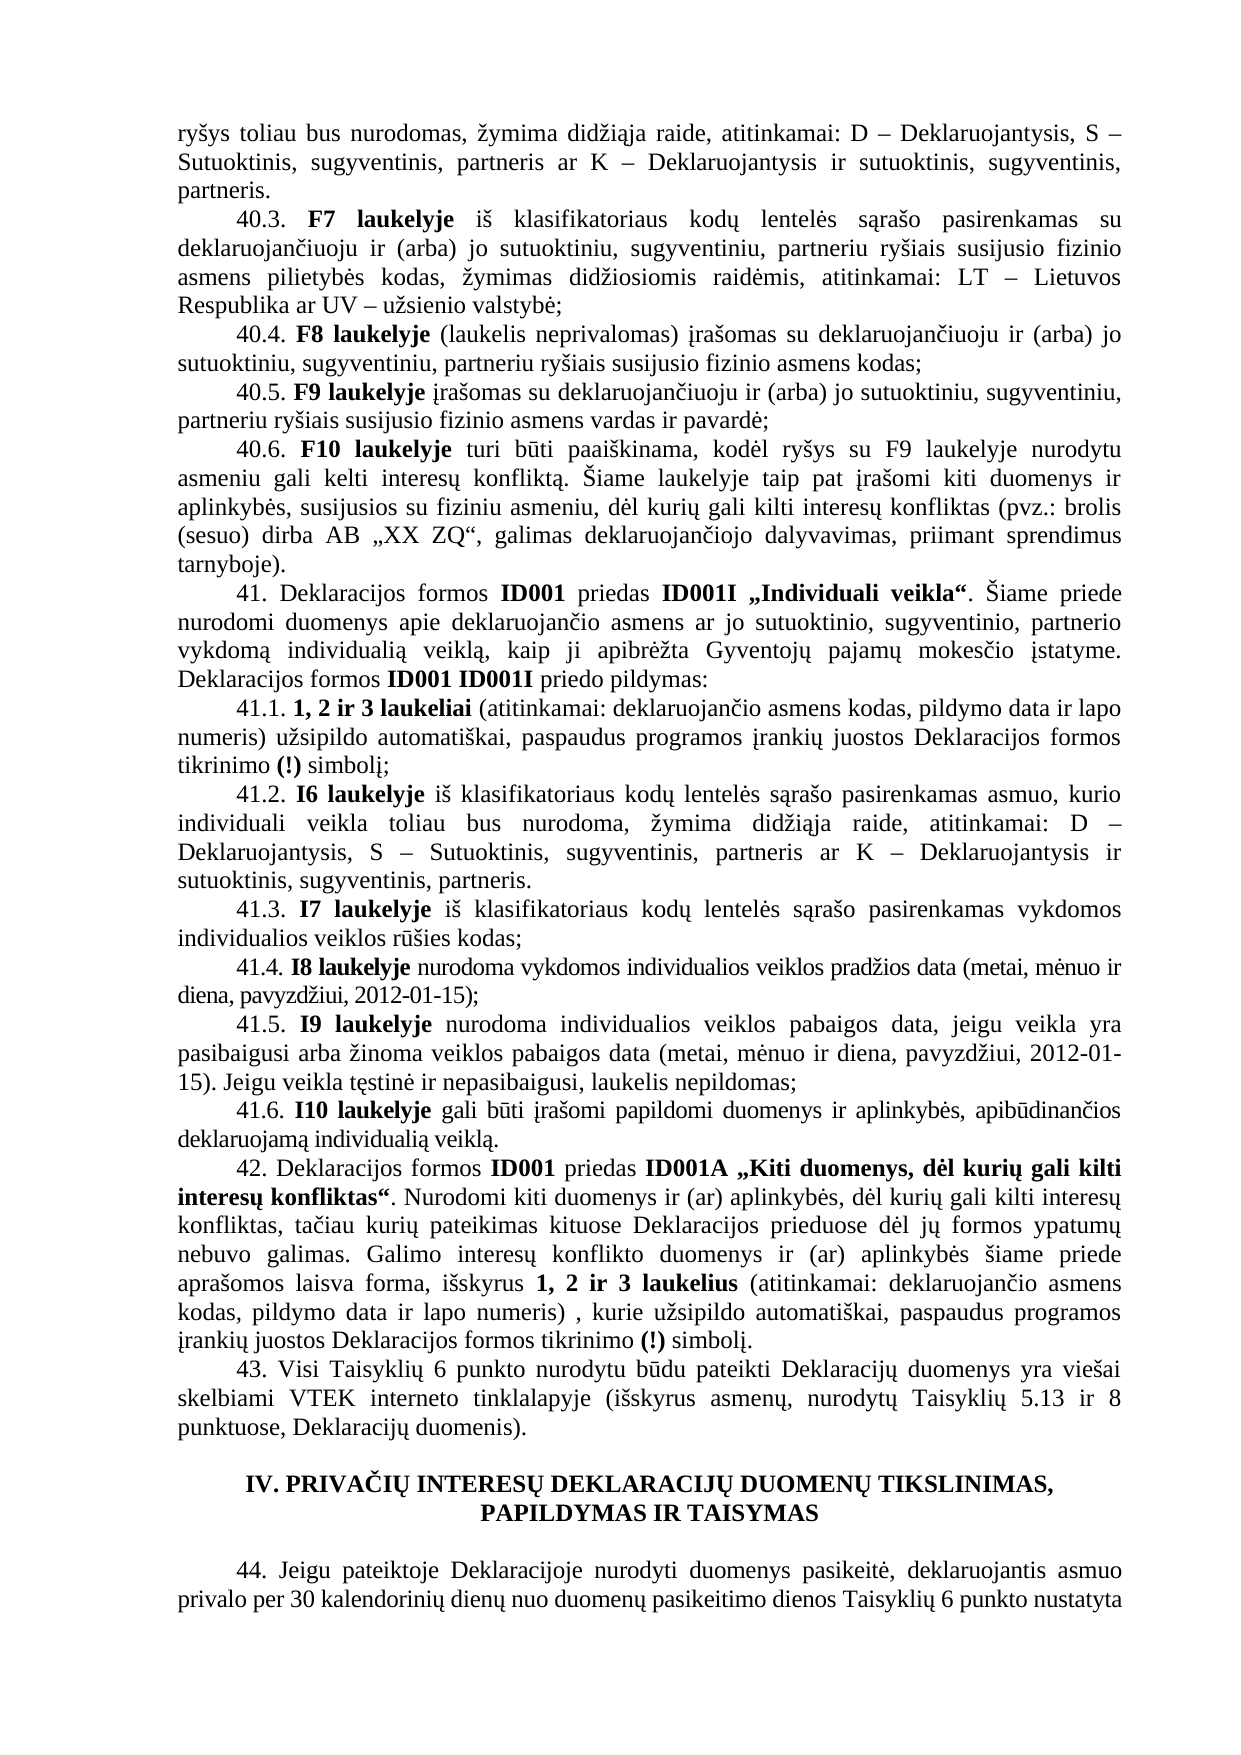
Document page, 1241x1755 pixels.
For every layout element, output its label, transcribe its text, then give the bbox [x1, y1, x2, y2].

text 40.3. F7 laukelyje iš klasifikatoriaus kodų lentelės sąrašo pasirenkamas su deklaruojančiuoju ir (arba) jo sutuoktiniu, sugyventiniu, partneriu ryšiais susijusio fizinio asmens pilietybės kodas, žymimas didžiosiomis raidėmis, atitinkamai: LT – Lietuvos Respublika ar UV – užsienio valstybė; [177, 204, 1122, 319]
text 42. Deklaracijos formos ID001 priedas ID001A „Kiti duomenys, dėl kurių gali kilti interesų konfliktas“. Nurodomi kiti duomenys ir (ar) aplinkybės, dėl kurių gali kilti interesų konfliktas, tačiau kurių pateikimas kituose Deklaracijos prieduose dėl jų formos ypatumų nebuvo galimas. Galimo interesų konflikto duomenys ir (ar) aplinkybės šiame priede aprašomos laisva forma, išskyrus 1, 2 ir 3 laukelius (atitinkamai: deklaruojančio asmens kodas, pildymo data ir lapo numeris) , kurie užsipildo automatiškai, paspaudus programos įrankių juostos Deklaracijos formos tikrinimo (!) simbolį. [177, 1153, 1122, 1354]
text 41.4. I8 laukelyje nurodoma vykdomos individualios veiklos pradžios data (metai, mėnuo ir diena, pavyzdžiui, 2012-01-15); [177, 952, 1122, 1009]
text 40.5. F9 laukelyje įrašomas su deklaruojančiuoju ir (arba) jo sutuoktiniu, sugyventiniu, partneriu ryšiais susijusio fizinio asmens vardas ir pavardė; [177, 377, 1122, 434]
text IV. PRIVAČIŲ INTERESŲ DEKLARACIJŲ DUOMENŲ TIKSLINIMAS, PAPILDYMAS IR TAISYMAS [177, 1469, 1122, 1527]
text 44. Jeigu pateiktoje Deklaracijoje nurodyti duomenys pasikeitė, deklaruojantis asmuo privalo per 30 kalendorinių dienų nuo duomenų pasikeitimo dienos Taisyklių 6 punkto nustatyta [177, 1556, 1122, 1613]
text 40.4. F8 laukelyje (laukelis neprivalomas) įrašomas su deklaruojančiuoju ir (arba) jo sutuoktiniu, sugyventiniu, partneriu ryšiais susijusio fizinio asmens kodas; [177, 319, 1122, 377]
text 41.6. I10 laukelyje gali būti įrašomi papildomi duomenys ir aplinkybės, apibūdinančios deklaruojamą individualią veiklą. [177, 1096, 1122, 1153]
text 41.5. I9 laukelyje nurodoma individualios veiklos pabaigos data, jeigu veikla yra pasibaigusi arba žinoma veiklos pabaigos data (metai, mėnuo ir diena, pavyzdžiui, 2012-01-15). Jeigu veikla tęstinė ir nepasibaigusi, laukelis nepildomas; [177, 1009, 1122, 1096]
text 41.3. I7 laukelyje iš klasifikatoriaus kodų lentelės sąrašo pasirenkamas vykdomos individualios veiklos rūšies kodas; [177, 894, 1122, 952]
text 40.6. F10 laukelyje turi būti paaiškinama, kodėl ryšys su F9 laukelyje nurodytu asmeniu gali kelti interesų konfliktą. Šiame laukelyje taip pat įrašomi kiti duomenys ir aplinkybės, susijusios su fiziniu asmeniu, dėl kurių gali kilti interesų konfliktas (pvz.: brolis (sesuo) dirba AB „XX ZQ“, galimas deklaruojančiojo dalyvavimas, priimant sprendimus tarnyboje). [177, 434, 1122, 578]
text ryšys toliau bus nurodomas, žymima didžiąja raide, atitinkamai: D – Deklaruojantysis, S – Sutuoktinis, sugyventinis, partneris ar K – Deklaruojantysis ir sutuoktinis, sugyventinis, partneris. [177, 118, 1122, 204]
text 41. Deklaracijos formos ID001 priedas ID001I „Individuali veikla“. Šiame priede nurodomi duomenys apie deklaruojančio asmens ar jo sutuoktinio, sugyventinio, partnerio vykdomą individualią veiklą, kaip ji apibrėžta Gyventojų pajamų mokesčio įstatyme. Deklaracijos formos ID001 ID001I priedo pildymas: [177, 578, 1122, 693]
text 41.2. I6 laukelyje iš klasifikatoriaus kodų lentelės sąrašo pasirenkamas asmuo, kurio individuali veikla toliau bus nurodoma, žymima didžiąja raide, atitinkamai: D – Deklaruojantysis, S – Sutuoktinis, sugyventinis, partneris ar K – Deklaruojantysis ir sutuoktinis, sugyventinis, partneris. [177, 779, 1122, 894]
text 41.1. 1, 2 ir 3 laukeliai (atitinkamai: deklaruojančio asmens kodas, pildymo data ir lapo numeris) užsipildo automatiškai, paspaudus programos įrankių juostos Deklaracijos formos tikrinimo (!) simbolį; [177, 693, 1122, 779]
text 43. Visi Taisyklių 6 punkto nurodytu būdu pateikti Deklaracijų duomenys yra viešai skelbiami VTEK interneto tinklalapyje (išskyrus asmenų, nurodytų Taisyklių 5.13 ir 8 punktuose, Deklaracijų duomenis). [177, 1354, 1122, 1441]
